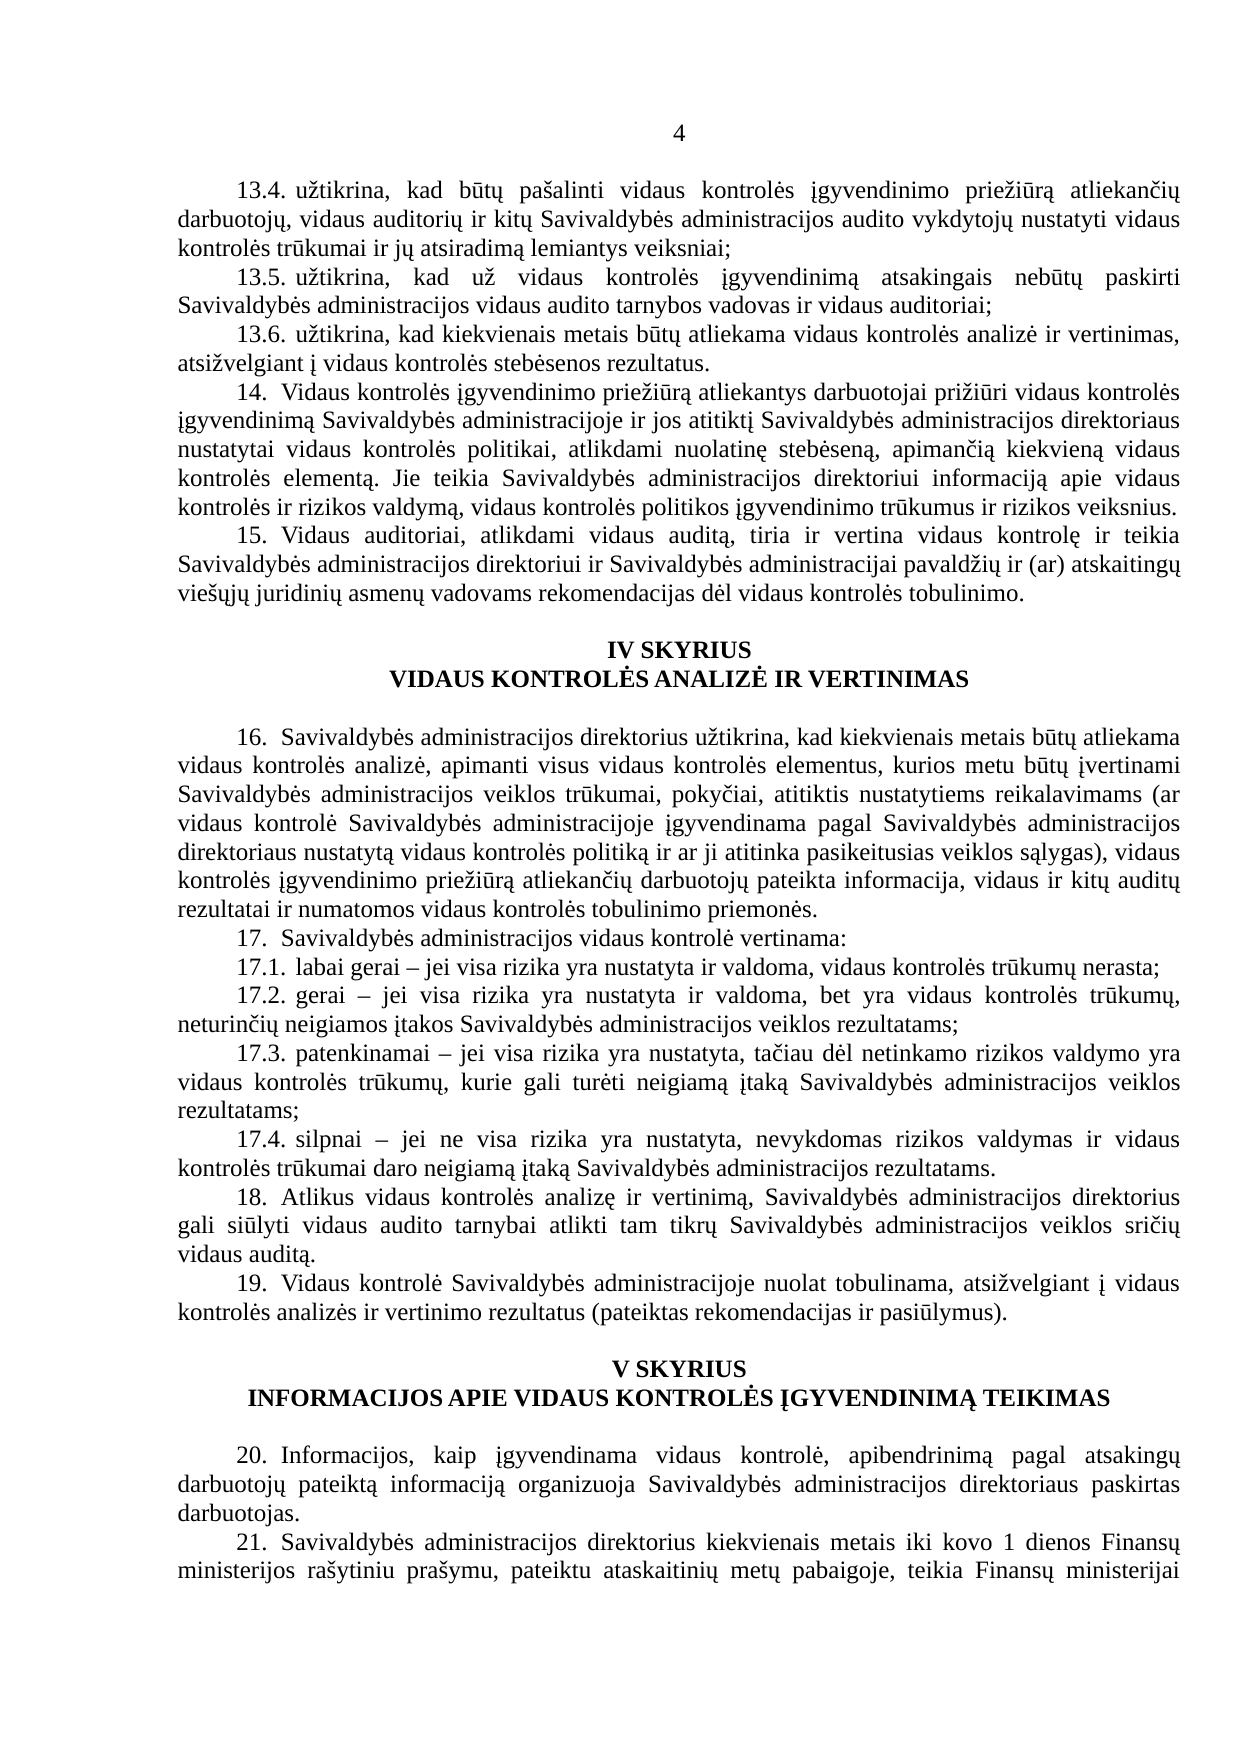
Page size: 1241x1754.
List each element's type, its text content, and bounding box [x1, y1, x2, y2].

text 17.4. silpnai – jei ne visa rizika yra nustatyta, nevykdomas rizikos valdymas ir vidaus kontrolės trūkumai daro neigiamą įtaką Savivaldybės administracijos rezultatams. [177, 1124, 1181, 1182]
text 14. Vidaus kontrolės įgyvendinimo priežiūrą atliekantys darbuotojai prižiūri vidaus kontrolės įgyvendinimą Savivaldybės administracijoje ir jos atitiktį Savivaldybės administracijos direktoriaus nustatytai vidaus kontrolės politikai, atlikdami nuolatinę stebėseną, apimančią kiekvieną vidaus kontrolės elementą. Jie teikia Savivaldybės administracijos direktoriui informaciją apie vidaus kontrolės ir rizikos valdymą, vidaus kontrolės politikos įgyvendinimo trūkumus ir rizikos veiksnius. [177, 377, 1181, 521]
text 17. Savivaldybės administracijos vidaus kontrolė vertinama: [177, 923, 1181, 952]
text 21. Savivaldybės administracijos direktorius kiekvienais metais iki kovo 1 dienos Finansų ministerijos rašytiniu prašymu, pateiktu ataskaitinių metų pabaigoje, teikia Finansų ministerijai [177, 1527, 1181, 1584]
text 17.1. labai gerai – jei visa rizika yra nustatyta ir valdoma, vidaus kontrolės trūkumų nerasta; [177, 952, 1181, 981]
text 19. Vidaus kontrolė Savivaldybės administracijoje nuolat tobulinama, atsižvelgiant į vidaus kontrolės analizės ir vertinimo rezultatus (pateiktas rekomendacijas ir pasiūlymus). [177, 1268, 1181, 1326]
text VIDAUS KONTROLĖS ANALIZĖ IR VERTINIMAS [177, 664, 1181, 693]
text V SKYRIUS [177, 1354, 1181, 1383]
text 13.6. užtikrina, kad kiekvienais metais būtų atliekama vidaus kontrolės analizė ir vertinimas, atsižvelgiant į vidaus kontrolės stebėsenos rezultatus. [177, 319, 1181, 377]
text 20. Informacijos, kaip įgyvendinama vidaus kontrolė, apibendrinimą pagal atsakingų darbuotojų pateiktą informaciją organizuoja Savivaldybės administracijos direktoriaus paskirtas darbuotojas. [177, 1441, 1181, 1527]
text INFORMACIJOS APIE VIDAUS KONTROLĖS ĮGYVENDINIMĄ TEIKIMAS [177, 1383, 1181, 1412]
text 17.3. patenkinamai – jei visa rizika yra nustatyta, tačiau dėl netinkamo rizikos valdymo yra vidaus kontrolės trūkumų, kurie gali turėti neigiamą įtaką Savivaldybės administracijos veiklos rezultatams; [177, 1038, 1181, 1124]
text 16. Savivaldybės administracijos direktorius užtikrina, kad kiekvienais metais būtų atliekama vidaus kontrolės analizė, apimanti visus vidaus kontrolės elementus, kurios metu būtų įvertinami Savivaldybės administracijos veiklos trūkumai, pokyčiai, atitiktis nustatytiems reikalavimams (ar vidaus kontrolė Savivaldybės administracijoje įgyvendinama pagal Savivaldybės administracijos direktoriaus nustatytą vidaus kontrolės politiką ir ar ji atitinka pasikeitusias veiklos sąlygas), vidaus kontrolės įgyvendinimo priežiūrą atliekančių darbuotojų pateikta informacija, vidaus ir kitų auditų rezultatai ir numatomos vidaus kontrolės tobulinimo priemonės. [177, 722, 1181, 923]
text 15. Vidaus auditoriai, atlikdami vidaus auditą, tiria ir vertina vidaus kontrolę ir teikia Savivaldybės administracijos direktoriui ir Savivaldybės administracijai pavaldžių ir (ar) atskaitingų viešųjų juridinių asmenų vadovams rekomendacijas dėl vidaus kontrolės tobulinimo. [177, 521, 1181, 607]
text 18. Atlikus vidaus kontrolės analizę ir vertinimą, Savivaldybės administracijos direktorius gali siūlyti vidaus audito tarnybai atlikti tam tikrų Savivaldybės administracijos veiklos sričių vidaus auditą. [177, 1182, 1181, 1268]
text 13.5. užtikrina, kad už vidaus kontrolės įgyvendinimą atsakingais nebūtų paskirti Savivaldybės administracijos vidaus audito tarnybos vadovas ir vidaus auditoriai; [177, 262, 1181, 319]
text 17.2. gerai – jei visa rizika yra nustatyta ir valdoma, bet yra vidaus kontrolės trūkumų, neturinčių neigiamos įtakos Savivaldybės administracijos veiklos rezultatams; [177, 981, 1181, 1038]
text 13.4. užtikrina, kad būtų pašalinti vidaus kontrolės įgyvendinimo priežiūrą atliekančių darbuotojų, vidaus auditorių ir kitų Savivaldybės administracijos audito vykdytojų nustatyti vidaus kontrolės trūkumai ir jų atsiradimą lemiantys veiksniai; [177, 176, 1181, 262]
text IV SKYRIUS [177, 636, 1181, 664]
